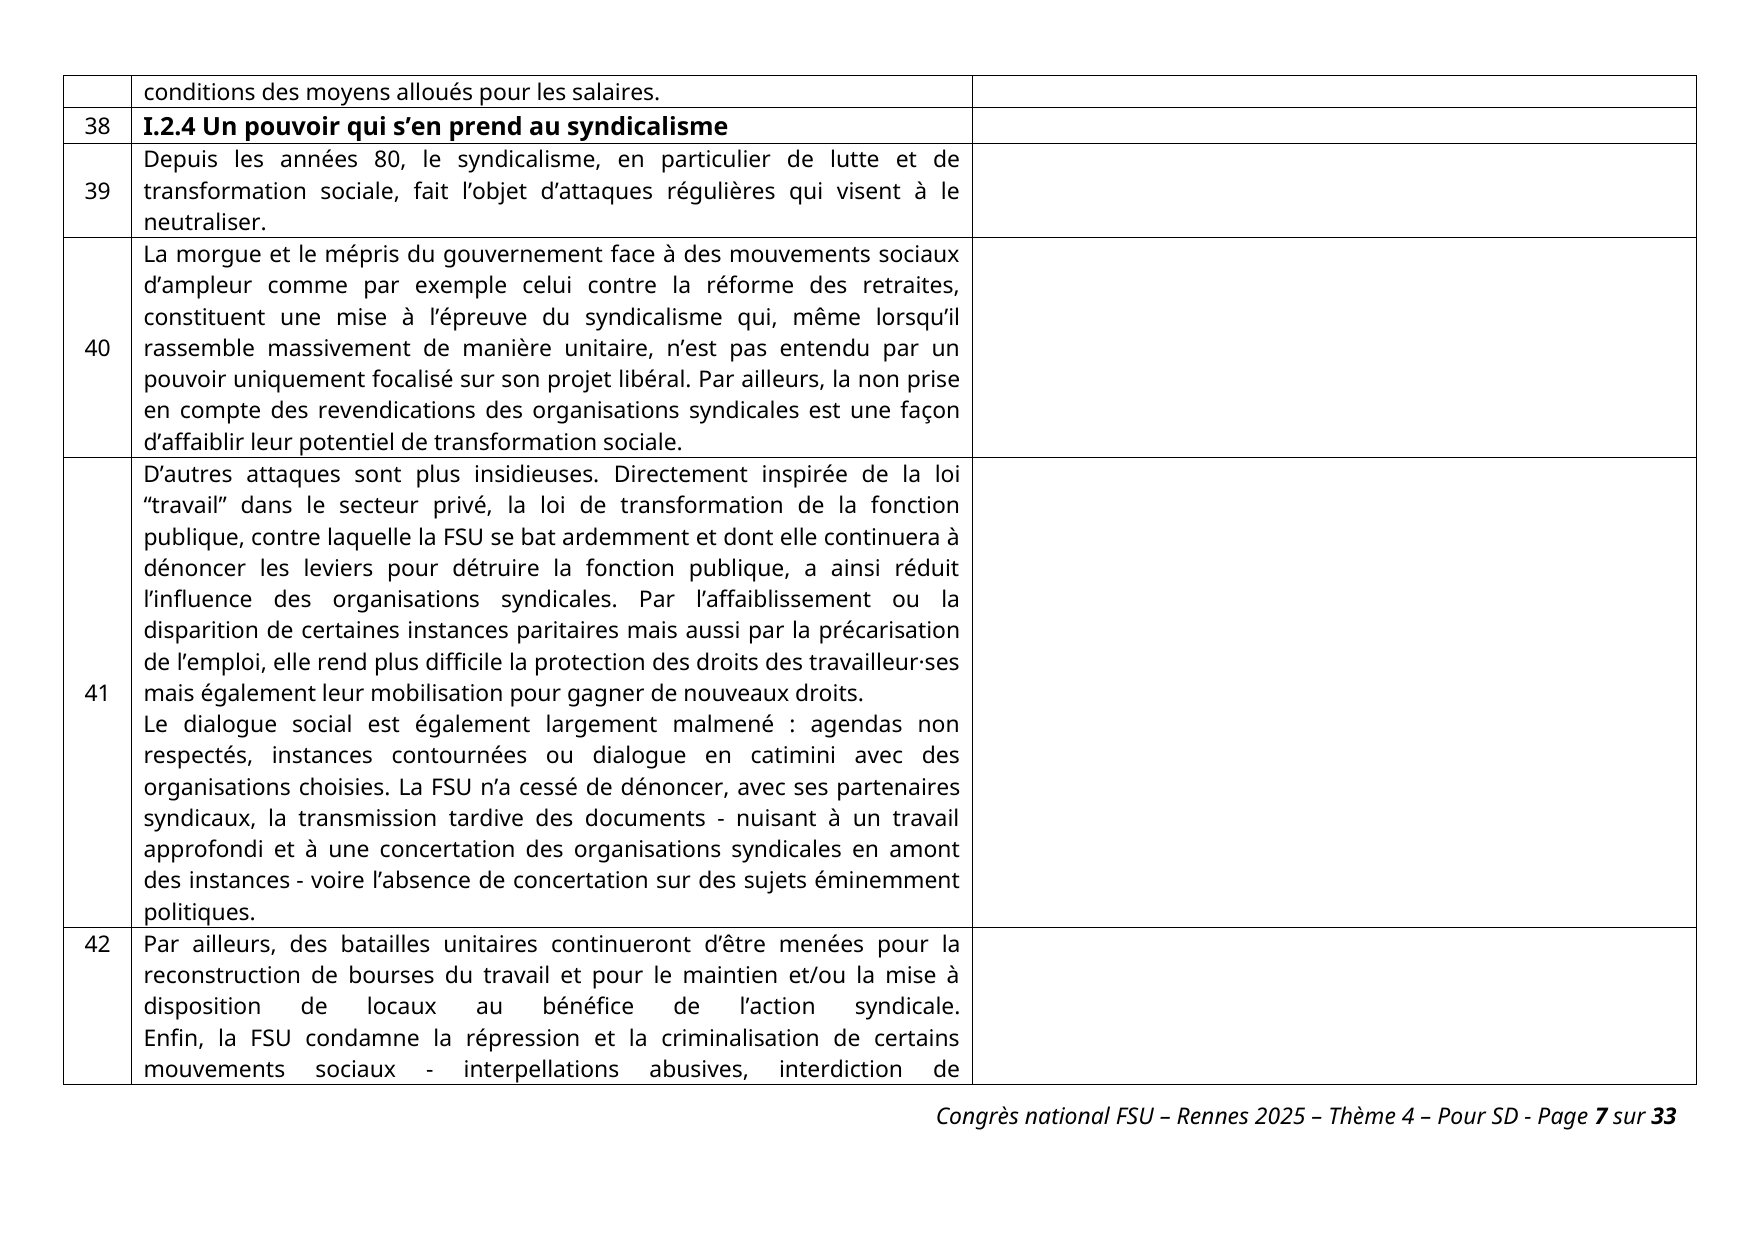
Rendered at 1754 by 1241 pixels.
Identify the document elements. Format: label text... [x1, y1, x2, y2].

table_cell D’autres attaques sont plus insidieuses. Directement inspirée de la loi “travail” dans le secteur privé, la loi de transformation de la fonction publique, contre laquelle la FSU se bat ardemment et dont elle continuera à dénoncer les leviers pour détruire la fonction publique, a ainsi réduit l’influence des organisations syndicales. Par l’affaiblissement ou la disparition de certaines instances paritaires mais aussi par la précarisation de l’emploi, elle rend plus difficile la protection des droits des travailleur·ses mais également leur mobilisation pour gagner de nouveaux droits. Le dialogue social est également largement malmené : agendas non respectés, instances contournées ou dialogue en catimini avec des organisations choisies. La FSU n’a cessé de dénoncer, avec ses partenaires syndicaux, la transmission tardive des documents - nuisant à un travail approfondi et à une concertation des organisations syndicales en amont des instances - voire l’absence de concertation sur des sujets éminemment politiques. [132, 458, 972, 927]
table_cell 38 [64, 108, 131, 142]
table_cell [973, 928, 1696, 1084]
table_cell 39 [64, 144, 131, 237]
table_cell 41 [64, 458, 131, 927]
table_cell [973, 108, 1696, 142]
table_cell 40 [64, 238, 131, 457]
table_cell 42 [64, 928, 131, 1084]
table_cell Depuis les années 80, le syndicalisme, en particulier de lutte et de transformation sociale, fait l’objet d’attaques régulières qui visent à le neutraliser. [132, 144, 972, 237]
table_cell [64, 76, 131, 107]
table_cell [973, 76, 1696, 107]
table_cell conditions des moyens alloués pour les salaires. [132, 76, 972, 107]
table_cell [973, 144, 1696, 237]
table_cell Par ailleurs, des batailles unitaires continueront d’être menées pour la reconstruction de bourses du travail et pour le maintien et/ou la mise à disposition de locaux au bénéfice de l’action syndicale. Enfin, la FSU condamne la répression et la criminalisation de certains mouvements sociaux - interpellations abusives, interdiction de [132, 928, 972, 1084]
table_cell [973, 458, 1696, 927]
table_cell [973, 238, 1696, 457]
table_cell I.2.4 Un pouvoir qui s’en prend au syndicalisme [132, 108, 972, 142]
table_cell La morgue et le mépris du gouvernement face à des mouvements sociaux d’ampleur comme par exemple celui contre la réforme des retraites, constituent une mise à l’épreuve du syndicalisme qui, même lorsqu’il rassemble massivement de manière unitaire, n’est pas entendu par un pouvoir uniquement focalisé sur son projet libéral. Par ailleurs, la non prise en compte des revendications des organisations syndicales est une façon d’affaiblir leur potentiel de transformation sociale. [132, 238, 972, 457]
